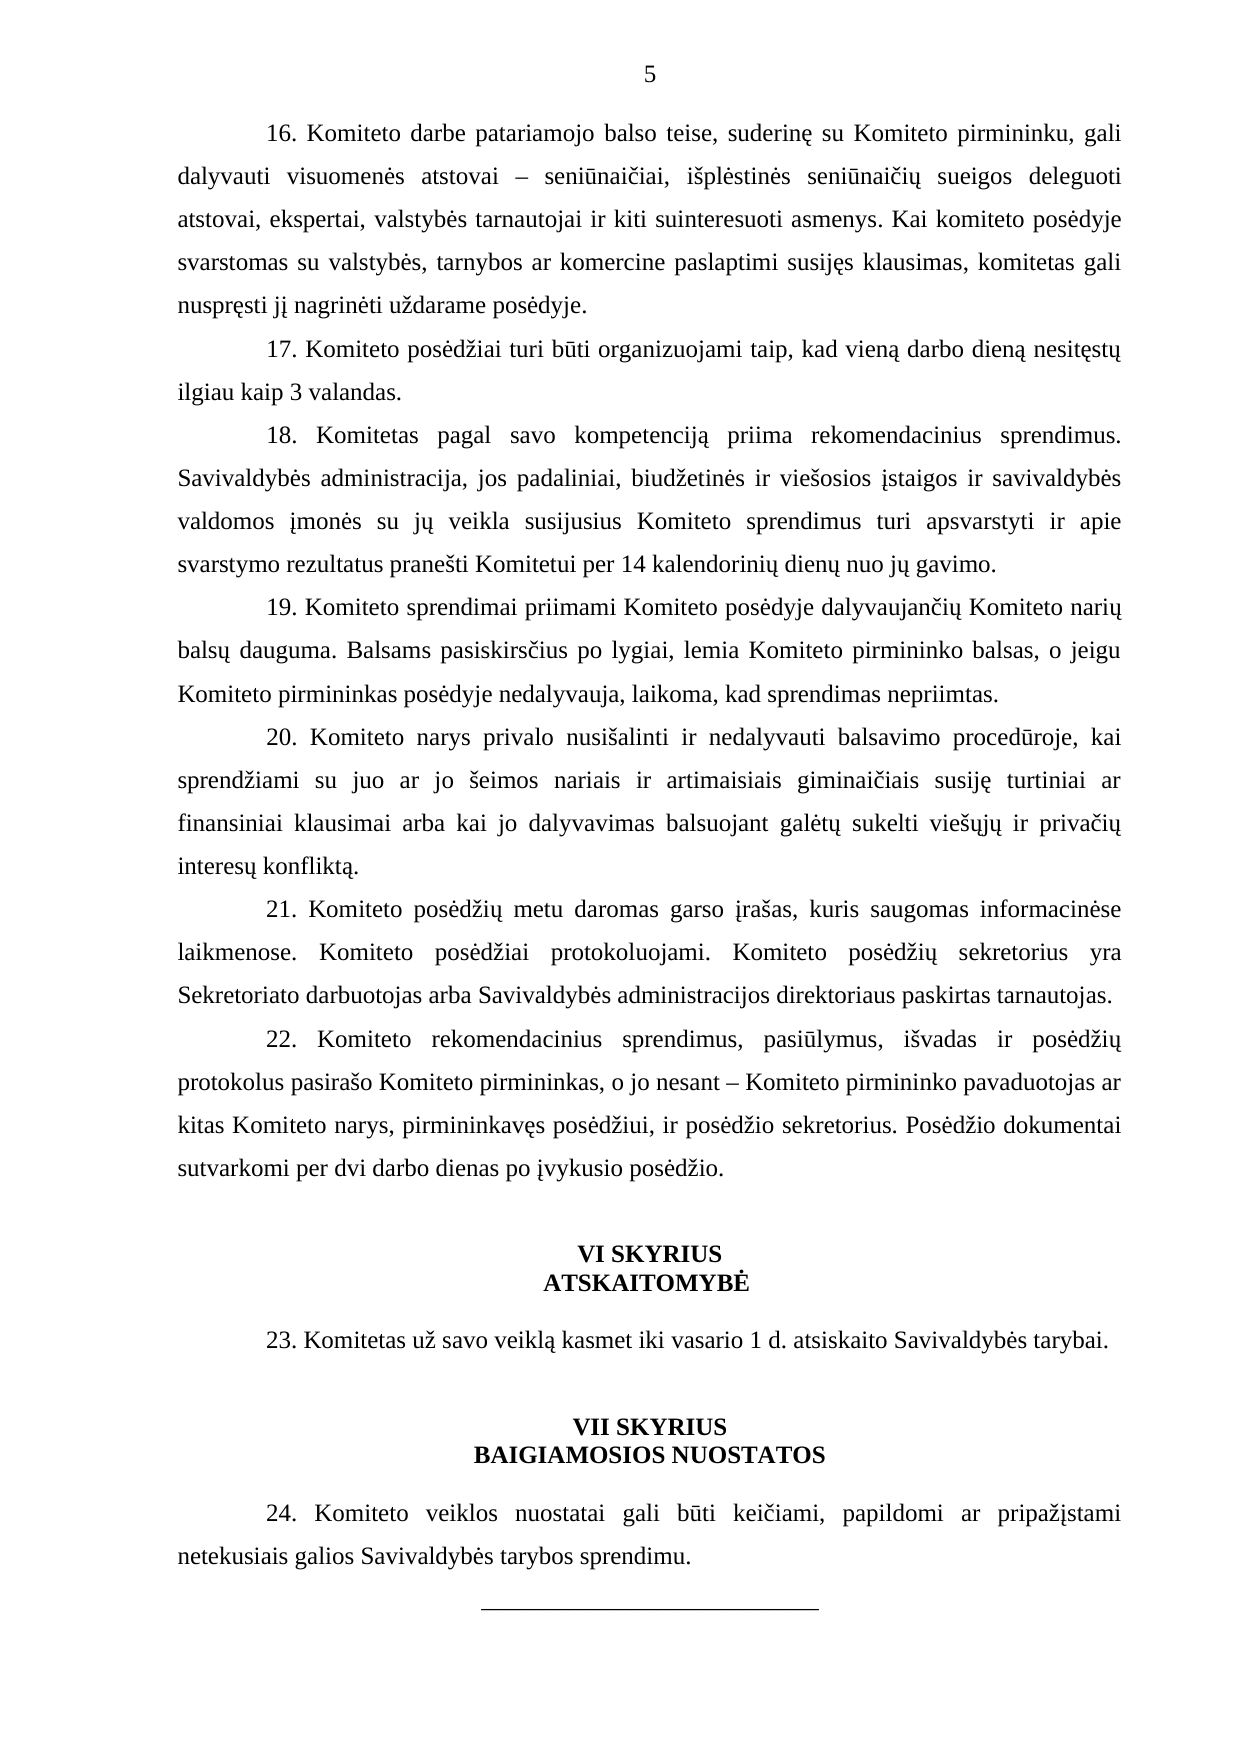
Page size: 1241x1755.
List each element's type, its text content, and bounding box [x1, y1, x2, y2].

text 19. Komiteto sprendimai priimami Komiteto posėdyje dalyvaujančių Komiteto narių balsų dauguma. Balsams pasiskirsčius po lygiai, lemia Komiteto pirmininko balsas, o jeigu Komiteto pirmininkas posėdyje nedalyvauja, laikoma, kad sprendimas nepriimtas. [177, 592, 1122, 707]
text 24. Komiteto veiklos nuostatai gali būti keičiami, papildomi ar pripažįstami netekusiais galios Savivaldybės tarybos sprendimu. [177, 1498, 1122, 1570]
text 16. Komiteto darbe patariamojo balso teise, suderinę su Komiteto pirmininku, gali dalyvauti visuomenės atstovai – seniūnaičiai, išplėstinės seniūnaičių sueigos deleguoti atstovai, ekspertai, valstybės tarnautojai ir kiti suinteresuoti asmenys. Kai komiteto posėdyje svarstomas su valstybės, tarnybos ar komercine paslaptimi susijęs klausimas, komitetas gali nuspręsti jį nagrinėti uždarame posėdyje. [177, 118, 1122, 319]
text VII SKYRIUS [177, 1412, 1122, 1441]
text ___________________________ [177, 1584, 1122, 1613]
text 17. Komiteto posėdžiai turi būti organizuojami taip, kad vieną darbo dieną nesitęstų ilgiau kaip 3 valandas. [177, 334, 1122, 406]
text 22. Komiteto rekomendacinius sprendimus, pasiūlymus, išvadas ir posėdžių protokolus pasirašo Komiteto pirmininkas, o jo nesant – Komiteto pirmininko pavaduotojas ar kitas Komiteto narys, pirmininkavęs posėdžiui, ir posėdžio sekretorius. Posėdžio dokumentai sutvarkomi per dvi darbo dienas po įvykusio posėdžio. [177, 1024, 1122, 1182]
text BAIGIAMOSIOS NUOSTATOS [177, 1441, 1122, 1469]
text 18. Komitetas pagal savo kompetenciją priima rekomendacinius sprendimus. Savivaldybės administracija, jos padaliniai, biudžetinės ir viešosios įstaigos ir savivaldybės valdomos įmonės su jų veikla susijusius Komiteto sprendimus turi apsvarstyti ir apie svarstymo rezultatus pranešti Komitetui per 14 kalendorinių dienų nuo jų gavimo. [177, 420, 1122, 578]
text ATSKAITOMYBĖ [177, 1268, 1122, 1297]
text 20. Komiteto narys privalo nusišalinti ir nedalyvauti balsavimo procedūroje, kai sprendžiami su juo ar jo šeimos nariais ir artimaisiais giminaičiais susiję turtiniai ar finansiniai klausimai arba kai jo dalyvavimas balsuojant galėtų sukelti viešųjų ir privačių interesų konfliktą. [177, 722, 1122, 880]
text 21. Komiteto posėdžių metu daromas garso įrašas, kuris saugomas informacinėse laikmenose. Komiteto posėdžiai protokoluojami. Komiteto posėdžių sekretorius yra Sekretoriato darbuotojas arba Savivaldybės administracijos direktoriaus paskirtas tarnautojas. [177, 894, 1122, 1009]
text 23. Komitetas už savo veiklą kasmet iki vasario 1 d. atsiskaito Savivaldybės tarybai. [177, 1326, 1122, 1354]
text VI SKYRIUS [177, 1239, 1122, 1268]
